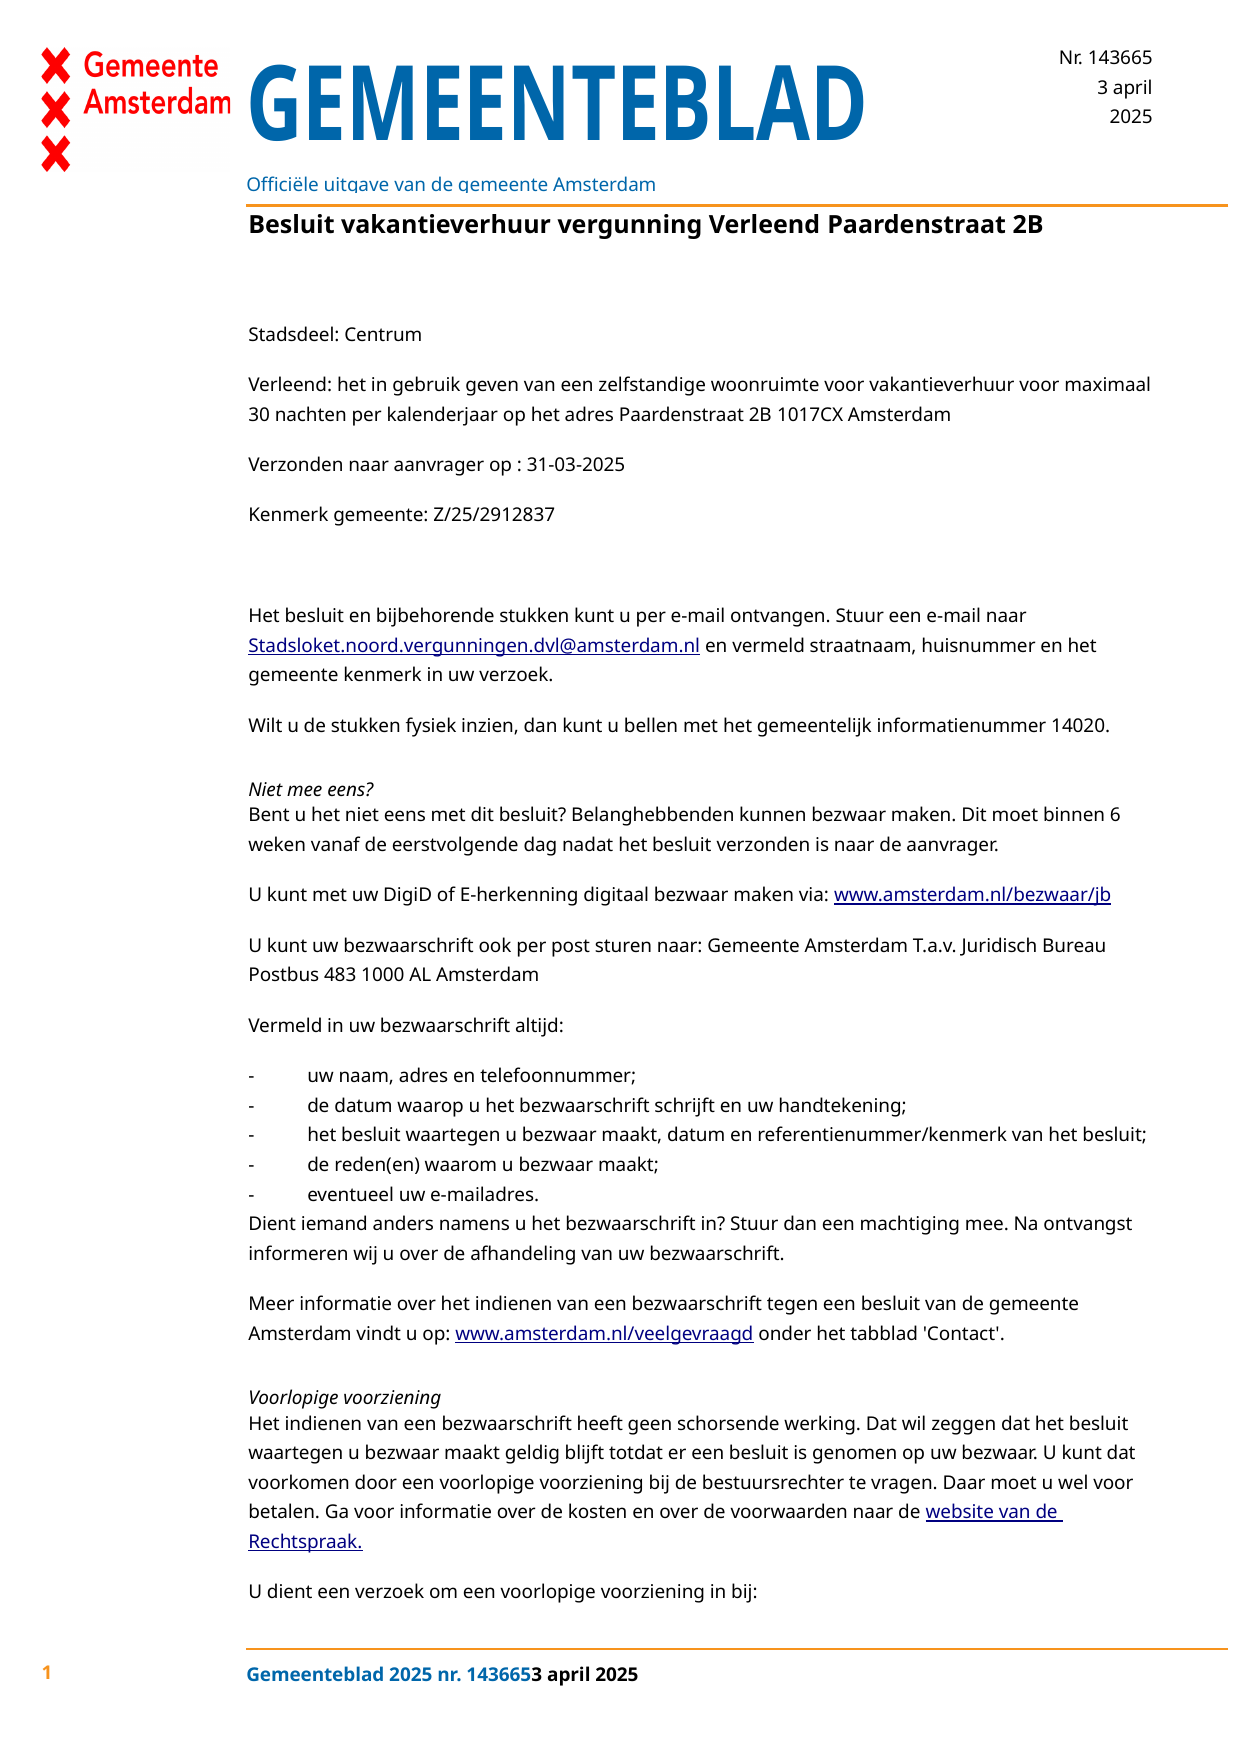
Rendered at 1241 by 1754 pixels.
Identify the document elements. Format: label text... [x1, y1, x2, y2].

text Verzonden naar aanvrager op : 31-03-2025 [248, 451, 1152, 477]
text Dient iemand anders namens u het bezwaarschrift in? Stuur dan een machtiging mee. Na ontvangst informeren wij u over de afhandeling van uw bezwaarschrift. [248, 1210, 1152, 1266]
list de datum waarop u het bezwaarschrift schrijft en uw handtekening; [248, 1092, 1152, 1118]
text U kunt uw bezwaarschrift ook per post sturen naar: Gemeente Amsterdam T.a.v. Juridisch Bureau Postbus 483 1000 AL Amsterdam [248, 932, 1152, 987]
text Vermeld in uw bezwaarschrift altijd: [248, 1012, 1152, 1038]
text Meer informatie over het indienen van een bezwaarschrift tegen een besluit van de gemeente Amsterdam vindt u op: www.amsterdam.nl/veelgevraagd onder het tabblad 'Contact'. [248, 1290, 1152, 1346]
text Bent u het niet eens met dit besluit? Belanghebbenden kunnen bezwaar maken. Dit moet binnen 6 weken vanaf de eerstvolgende dag nadat het besluit verzonden is naar de aanvrager. [248, 802, 1152, 857]
text U dient een verzoek om een voorlopige voorziening in bij: [248, 1578, 1152, 1604]
list eventueel uw e-mailadres. [248, 1181, 1152, 1207]
text Het indienen van een bezwaarschrift heeft geen schorsende werking. Dat wil zeggen dat het besluit waartegen u bezwaar maakt geldig blijft totdat er een besluit is genomen op uw bezwaar. U kunt dat voorkomen door een voorlopige voorziening bij de bestuursrechter te vragen. Daar moet u wel voor betalen. Ga voor informatie over de kosten en over de voorwaarden naar de website van de Rechtspraak. [248, 1410, 1152, 1554]
list uw naam, adres en telefoonnummer; [248, 1062, 1152, 1088]
picture [41, 47, 231, 172]
text Kenmerk gemeente: Z/25/2912837 [248, 502, 1152, 527]
text Besluit vakantieverhuur vergunning Verleend Paardenstraat 2B [248, 207, 1152, 241]
text Wilt u de stukken fysiek inzien, dan kunt u bellen met het gemeentelijk informatienummer 14020. [248, 712, 1152, 738]
list de reden(en) waarom u bezwaar maakt; [248, 1151, 1152, 1177]
text U kunt met uw DigiD of E-herkenning digitaal bezwaar maken via: www.amsterdam.nl/bezwaar/jb [248, 882, 1152, 907]
list het besluit waartegen u bezwaar maakt, datum en referentienummer/kenmerk van het besluit; [248, 1122, 1152, 1147]
text Voorlopige voorziening [248, 1384, 1152, 1410]
text Verleend: het in gebruik geven van een zelfstandige woonruimte voor vakantieverhuur voor maximaal 30 nachten per kalenderjaar op het adres Paardenstraat 2B 1017CX Amsterdam [248, 371, 1152, 426]
text Niet mee eens? [248, 776, 1152, 802]
text Het besluit en bijbehorende stukken kunt u per e-mail ontvangen. Stuur een e-mail naar Stadsloket.noord.vergunningen.dvl@amsterdam.nl en vermeld straatnaam, huisnummer en het gemeente kenmerk in uw verzoek. [248, 602, 1152, 687]
text Stadsdeel: Centrum [248, 321, 1152, 346]
